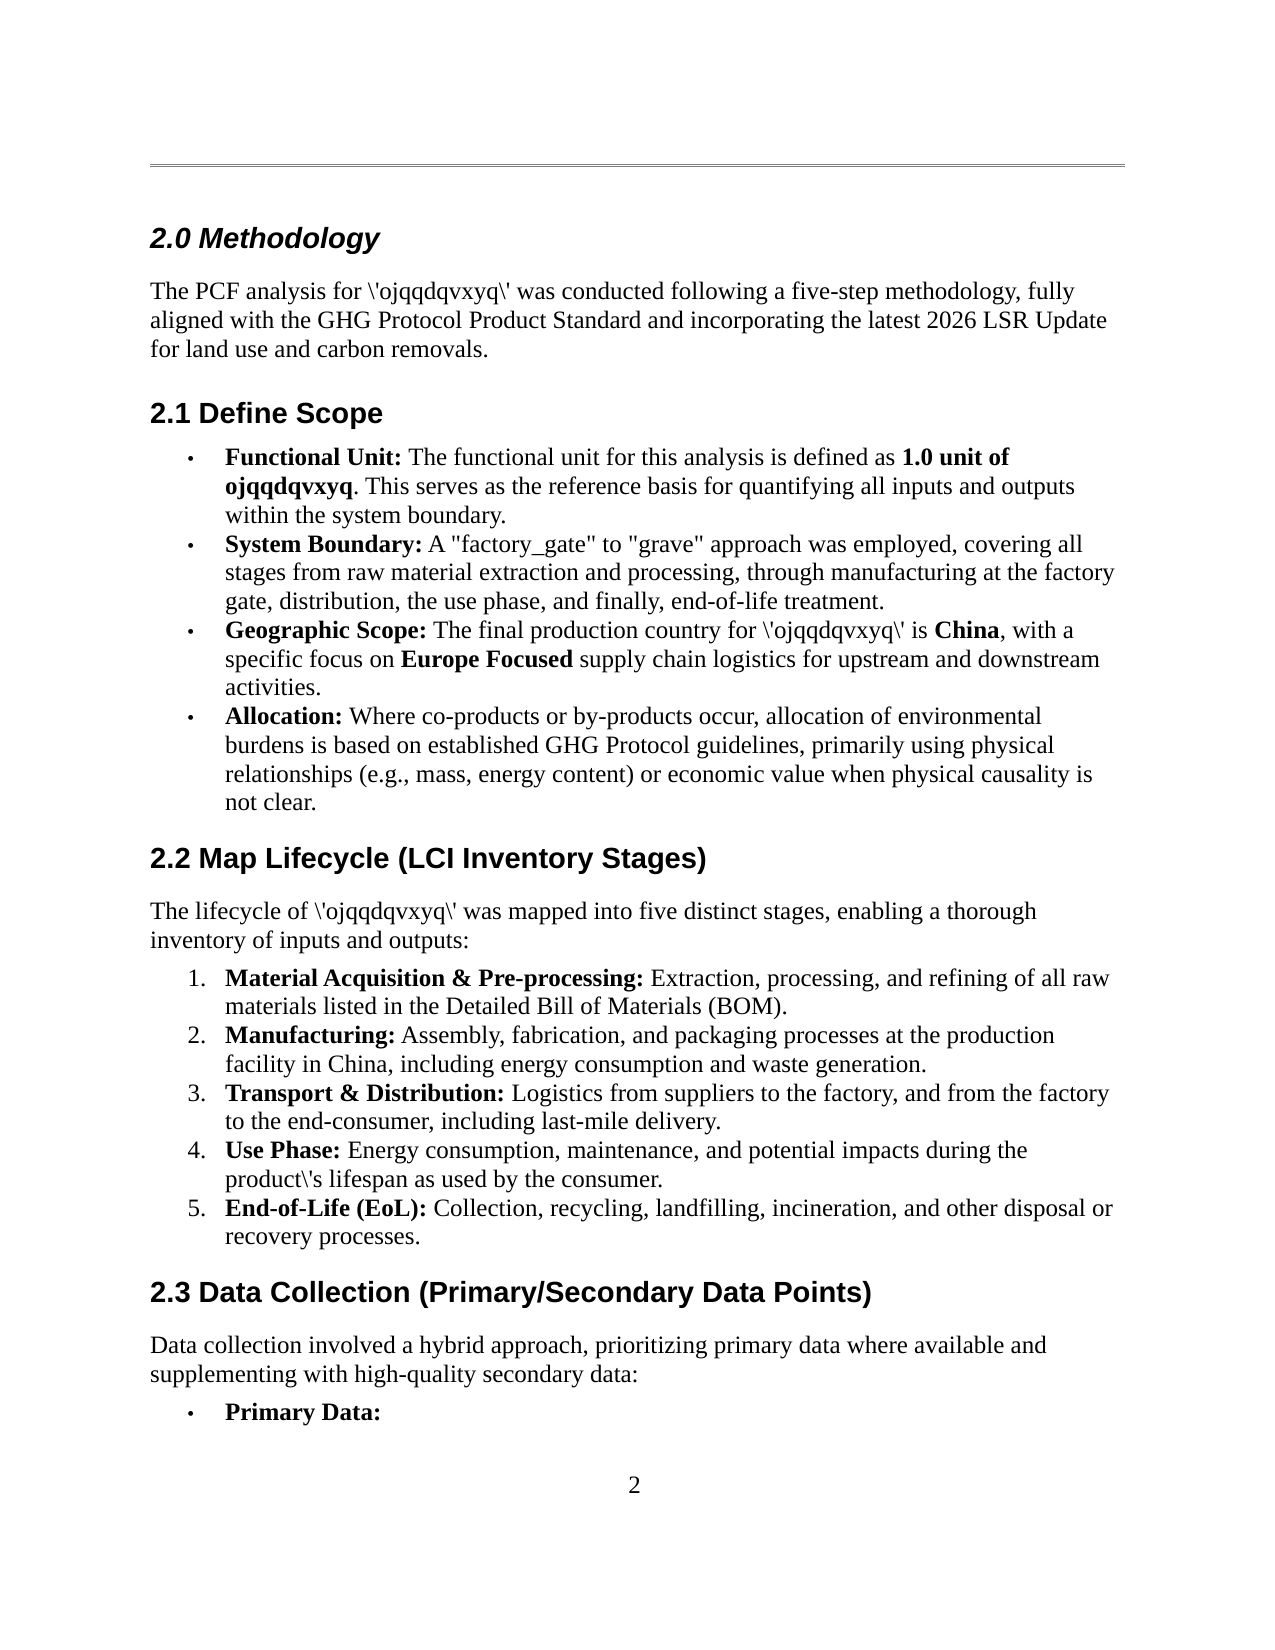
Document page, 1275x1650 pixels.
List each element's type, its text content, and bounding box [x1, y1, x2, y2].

list System Boundary: A "factory_gate" to "grave" approach was employed, covering all stages from raw material extraction and processing, through manufacturing at the factory gate, distribution, the use phase, and finally, end-of-life treatment. [187, 529, 1125, 615]
text The PCF analysis for \'ojqqdqvxyq\' was conducted following a five-step methodology, fully aligned with the GHG Protocol Product Standard and incorporating the latest 2026 LSR Update for land use and carbon removals. [150, 276, 1125, 362]
text Data collection involved a hybrid approach, prioritizing primary data where available and supplementing with high-quality secondary data: [150, 1330, 1125, 1388]
subtitle 2.3 Data Collection (Primary/Secondary Data Points) [150, 1275, 1125, 1309]
list Primary Data: [187, 1397, 1125, 1425]
list End-of-Life (EoL): Collection, recycling, landfilling, incineration, and other disposal or recovery processes. [187, 1193, 1125, 1250]
list Transport & Distribution: Logistics from suppliers to the factory, and from the factory to the end-consumer, including last-mile delivery. [187, 1078, 1125, 1135]
list Geographic Scope: The final production country for \'ojqqdqvxyq\' is China, with a specific focus on Europe Focused supply chain logistics for upstream and downstream activities. [187, 615, 1125, 701]
list Use Phase: Energy consumption, maintenance, and potential impacts during the product\'s lifespan as used by the consumer. [187, 1135, 1125, 1193]
list Material Acquisition & Pre-processing: Extraction, processing, and refining of all raw materials listed in the Detailed Bill of Materials (BOM). [187, 963, 1125, 1020]
subtitle 2.1 Define Scope [150, 396, 1125, 430]
subtitle 2.2 Map Lifecycle (LCI Inventory Stages) [150, 841, 1125, 875]
text The lifecycle of \'ojqqdqvxyq\' was mapped into five distinct stages, enabling a thorough inventory of inputs and outputs: [150, 896, 1125, 954]
subtitle 2.0 Methodology [150, 221, 1125, 255]
list Functional Unit: The functional unit for this analysis is defined as 1.0 unit of ojqqdqvxyq. This serves as the reference basis for quantifying all inputs and outputs within the system boundary. [187, 442, 1125, 529]
list Manufacturing: Assembly, fabrication, and packaging processes at the production facility in China, including energy consumption and waste generation. [187, 1020, 1125, 1078]
list Allocation: Where co-products or by-products occur, allocation of environmental burdens is based on established GHG Protocol guidelines, primarily using physical relationships (e.g., mass, energy content) or economic value when physical causality is not clear. [187, 701, 1125, 816]
